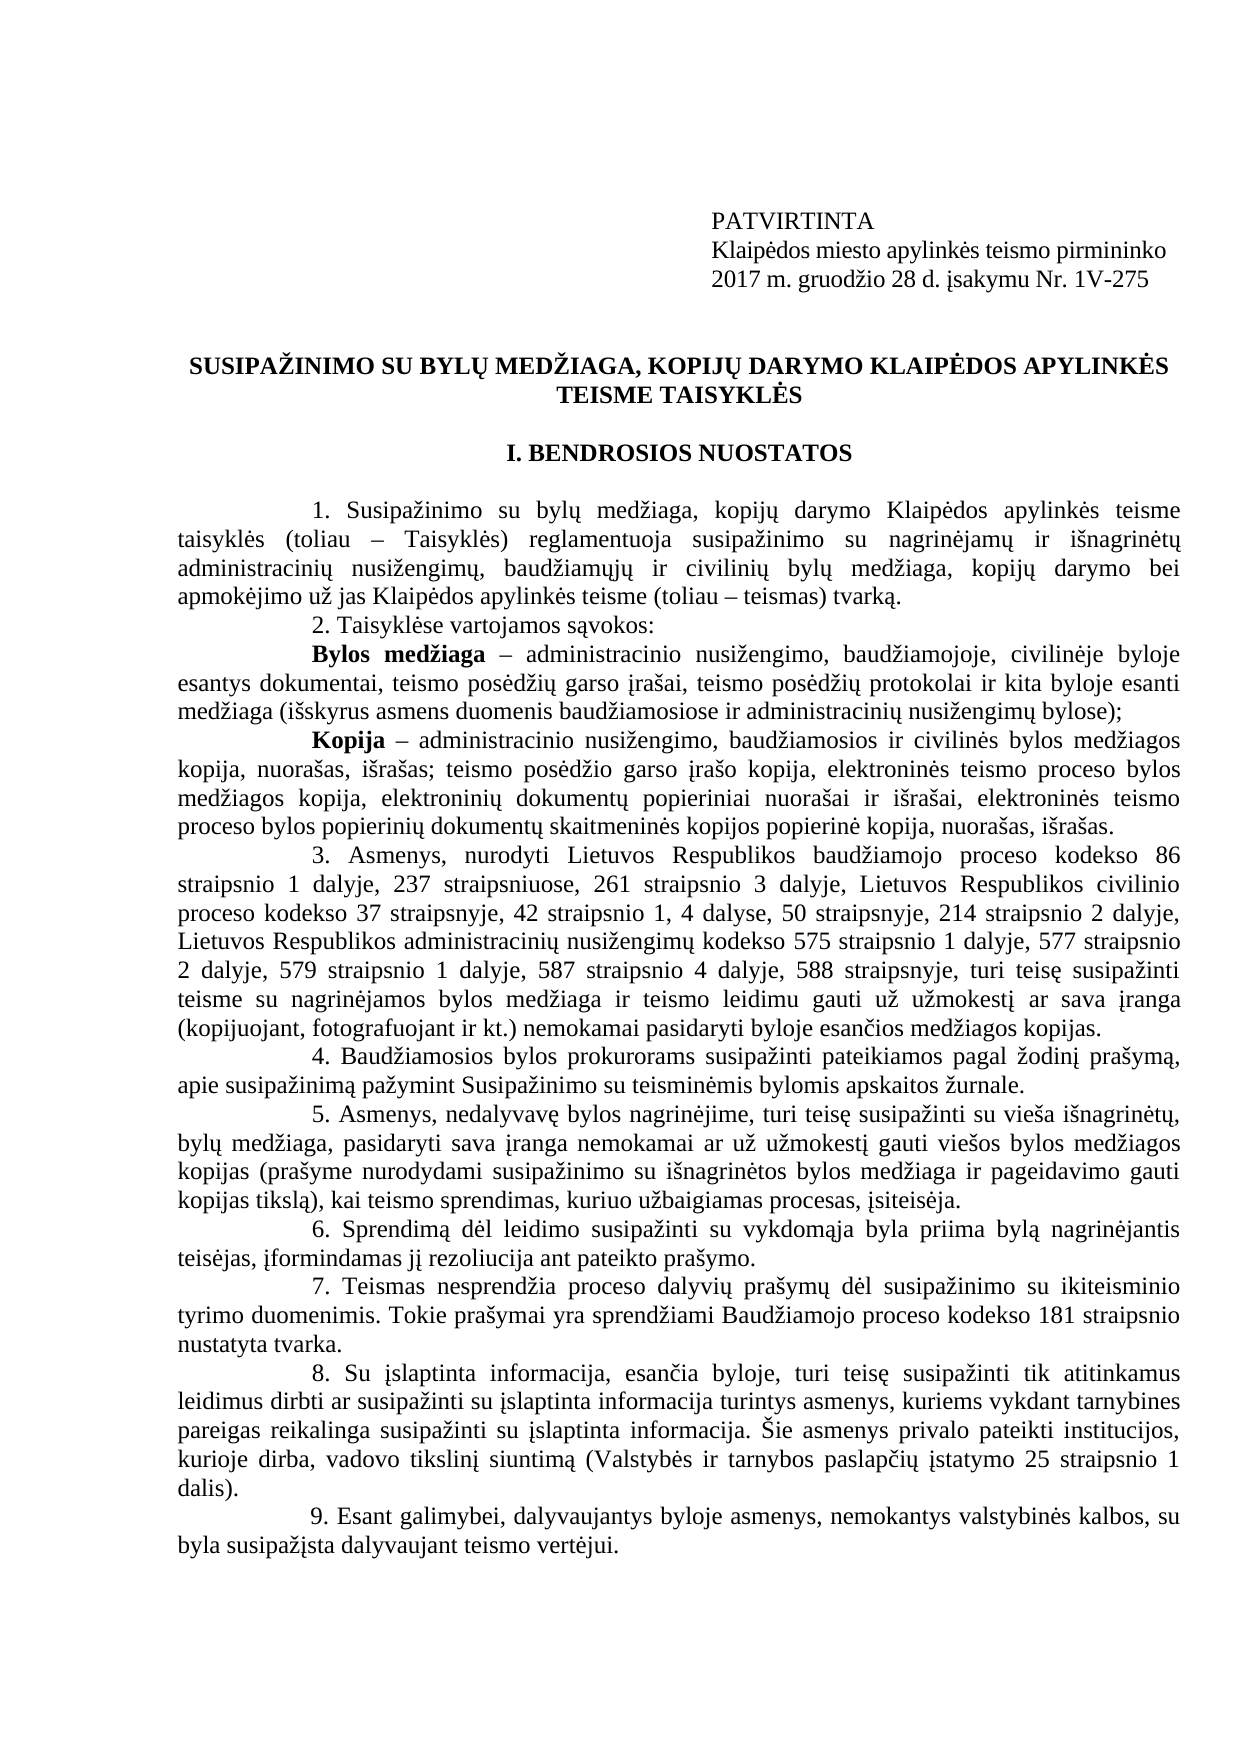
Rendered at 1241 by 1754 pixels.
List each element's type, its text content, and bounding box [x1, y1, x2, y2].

text Bylos medžiaga – administracinio nusižengimo, baudžiamojoje, civilinėje byloje esantys dokumentai, teismo posėdžių garso įrašai, teismo posėdžių protokolai ir kita byloje esanti medžiaga (išskyrus asmens duomenis baudžiamosiose ir administracinių nusižengimų bylose); [177, 639, 1181, 725]
text I. BENDROSIOS NUOSTATOS [177, 438, 1181, 466]
text 5. Asmenys, nedalyvavę bylos nagrinėjime, turi teisę susipažinti su vieša išnagrinėtų, bylų medžiaga, pasidaryti sava įranga nemokamai ar už užmokestį gauti viešos bylos medžiagos kopijas (prašyme nurodydami susipažinimo su išnagrinėtos bylos medžiaga ir pageidavimo gauti kopijas tikslą), kai teismo sprendimas, kuriuo užbaigiamas procesas, įsiteisėja. [177, 1099, 1181, 1214]
text 2. Taisyklėse vartojamos sąvokos: [177, 610, 1181, 639]
text 6. Sprendimą dėl leidimo susipažinti su vykdomąja byla priima bylą nagrinėjantis teisėjas, įformindamas jį rezoliucija ant pateikto prašymo. [177, 1214, 1181, 1271]
text PATVIRTINTA [711, 207, 1181, 236]
text 1. Susipažinimo su bylų medžiaga, kopijų darymo Klaipėdos apylinkės teisme taisyklės (toliau – Taisyklės) reglamentuoja susipažinimo su nagrinėjamų ir išnagrinėtų administracinių nusižengimų, baudžiamųjų ir civilinių bylų medžiaga, kopijų darymo bei apmokėjimo už jas Klaipėdos apylinkės teisme (toliau – teismas) tvarką. [177, 495, 1181, 610]
text Klaipėdos miesto apylinkės teismo pirmininko [711, 236, 1181, 264]
text 7. Teismas nesprendžia proceso dalyvių prašymų dėl susipažinimo su ikiteisminio tyrimo duomenimis. Tokie prašymai yra sprendžiami Baudžiamojo proceso kodekso 181 straipsnio nustatyta tvarka. [177, 1271, 1181, 1358]
text 8. Su įslaptinta informacija, esančia byloje, turi teisę susipažinti tik atitinkamus leidimus dirbti ar susipažinti su įslaptinta informacija turintys asmenys, kuriems vykdant tarnybines pareigas reikalinga susipažinti su įslaptinta informacija. Šie asmenys privalo pateikti institucijos, kurioje dirba, vadovo tikslinį siuntimą (Valstybės ir tarnybos paslapčių įstatymo 25 straipsnio 1 dalis). [177, 1358, 1181, 1501]
text Kopija – administracinio nusižengimo, baudžiamosios ir civilinės bylos medžiagos kopija, nuorašas, išrašas; teismo posėdžio garso įrašo kopija, elektroninės teismo proceso bylos medžiagos kopija, elektroninių dokumentų popieriniai nuorašai ir išrašai, elektroninės teismo proceso bylos popierinių dokumentų skaitmeninės kopijos popierinė kopija, nuorašas, išrašas. [177, 725, 1181, 840]
text 2017 m. gruodžio 28 d. įsakymu Nr. 1V-275 [711, 264, 1181, 293]
text 4. Baudžiamosios bylos prokurorams susipažinti pateikiamos pagal žodinį prašymą, apie susipažinimą pažymint Susipažinimo su teisminėmis bylomis apskaitos žurnale. [177, 1041, 1181, 1099]
text 9. Esant galimybei, dalyvaujantys byloje asmenys, nemokantys valstybinės kalbos, su byla susipažįsta dalyvaujant teismo vertėjui. [177, 1501, 1181, 1559]
text 3. Asmenys, nurodyti Lietuvos Respublikos baudžiamojo proceso kodekso 86 straipsnio 1 dalyje, 237 straipsniuose, 261 straipsnio 3 dalyje, Lietuvos Respublikos civilinio proceso kodekso 37 straipsnyje, 42 straipsnio 1, 4 dalyse, 50 straipsnyje, 214 straipsnio 2 dalyje, Lietuvos Respublikos administracinių nusižengimų kodekso 575 straipsnio 1 dalyje, 577 straipsnio 2 dalyje, 579 straipsnio 1 dalyje, 587 straipsnio 4 dalyje, 588 straipsnyje, turi teisę susipažinti teisme su nagrinėjamos bylos medžiaga ir teismo leidimu gauti už užmokestį ar sava įranga (kopijuojant, fotografuojant ir kt.) nemokamai pasidaryti byloje esančios medžiagos kopijas. [177, 840, 1181, 1041]
text SUSIPAŽINIMO SU BYLŲ MEDŽIAGA, KOPIJŲ DARYMO KLAIPĖDOS APYLINKĖS TEISME TAISYKLĖS [177, 351, 1181, 409]
